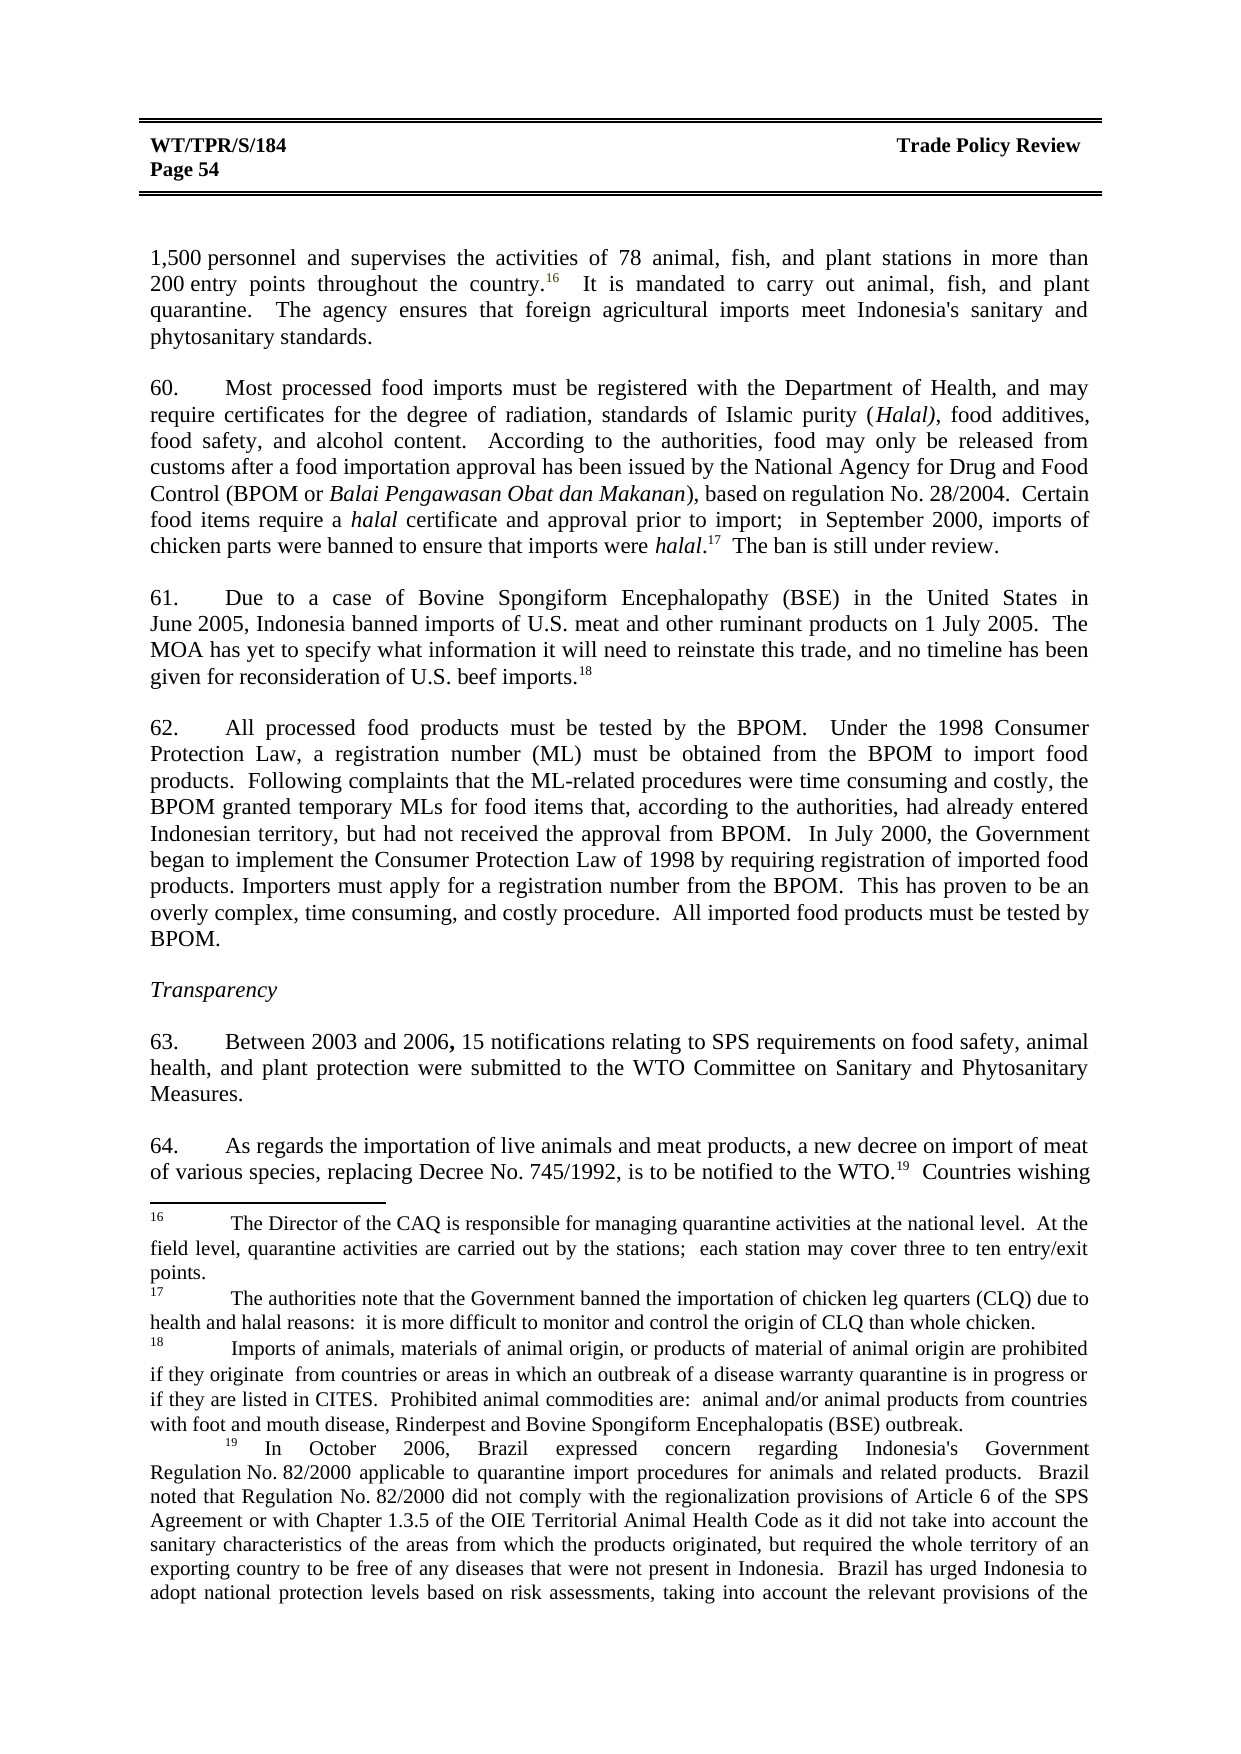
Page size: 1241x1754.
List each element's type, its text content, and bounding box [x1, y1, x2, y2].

subtitle Transparency [150, 976, 1090, 1003]
list Imports of animals, materials of animal origin, or products of material of animal origin are prohibited if they originate from countries or areas in which an outbreak of a disease warranty quarantine is in progress or if they are listed in CITES. Prohibited animal commodities are: animal and/or animal products from countries with foot and mouth disease, Rinderpest and Bovine Spongiform Encephalopatis (BSE) outbreak. [150, 1334, 1090, 1436]
list The Director of the CAQ is responsible for managing quarantine activities at the national level. At the field level, quarantine activities are carried out by the stations; each station may cover three to ten entry/exit points. [150, 1209, 1090, 1284]
list All processed food products must be tested by the BPOM. Under the 1998 Consumer Protection Law, a registration number (ML) must be obtained from the BPOM to import food products. Following complaints that the ML-related procedures were time consuming and costly, the BPOM granted temporary MLs for food items that, according to the authorities, had already entered Indonesian territory, but had not received the approval from BPOM. In July 2000, the Government began to implement the Consumer Protection Law of 1998 by requiring registration of imported food products. Importers must apply for a registration number from the BPOM. This has proven to be an overly complex, time consuming, and costly procedure. All imported food products must be tested by BPOM. [150, 714, 1090, 951]
list Due to a case of Bovine Spongiform Encephalopathy (BSE) in the United States in June 2005, Indonesia banned imports of U.S. meat and other ruminant products on 1 July 2005. The MOA has yet to specify what information it will need to reinstate this trade, and no timeline has been given for reconsideration of U.S. beef imports. [150, 584, 1090, 689]
list Most processed food imports must be registered with the Department of Health, and may require certificates for the degree of radiation, standards of Islamic purity (Halal), food additives, food safety, and alcohol content. According to the authorities, food may only be released from customs after a food importation approval has been issued by the National Agency for Drug and Food Control (BPOM or Balai Pengawasan Obat dan Makanan), based on regulation No. 28/2004. Certain food items require a halal certificate and approval prior to import; in September 2000, imports of chicken parts were banned to ensure that imports were halal. The ban is still under review. [150, 374, 1090, 559]
list In October 2006, Brazil expressed concern regarding Indonesia's Government Regulation No. 82/2000 applicable to quarantine import procedures for animals and related products. Brazil noted that Regulation No. 82/2000 did not comply with the regionalization provisions of Article 6 of the SPS Agreement or with Chapter 1.3.5 of the OIE Territorial Animal Health Code as it did not take into account the sanitary characteristics of the areas from which the products originated, but required the whole territory of an exporting country to be free of any diseases that were not present in Indonesia. Brazil has urged Indonesia to adopt national protection levels based on risk assessments, taking into account the relevant provisions of the [150, 1436, 1090, 1604]
list Between 2003 and 2006, 15 notifications relating to SPS requirements on food safety, animal health, and plant protection were submitted to the WTO Committee on Sanitary and Phytosanitary Measures. [150, 1028, 1090, 1107]
list As regards the importation of live animals and meat products, a new decree on import of meat of various species, replacing Decree No. 745/1992, is to be notified to the WTO. Countries wishing [150, 1132, 1090, 1184]
list The authorities note that the Government banned the importation of chicken leg quarters (CLQ) due to health and halal reasons: it is more difficult to monitor and control the origin of CLQ than whole chicken. [150, 1284, 1090, 1334]
list 1,500 personnel and supervises the activities of 78 animal, fish, and plant stations in more than 200 entry points throughout the country. It is mandated to carry out animal, fish, and plant quarantine. The agency ensures that foreign agricultural imports meet Indonesia's sanitary and phytosanitary standards. [150, 244, 1090, 349]
